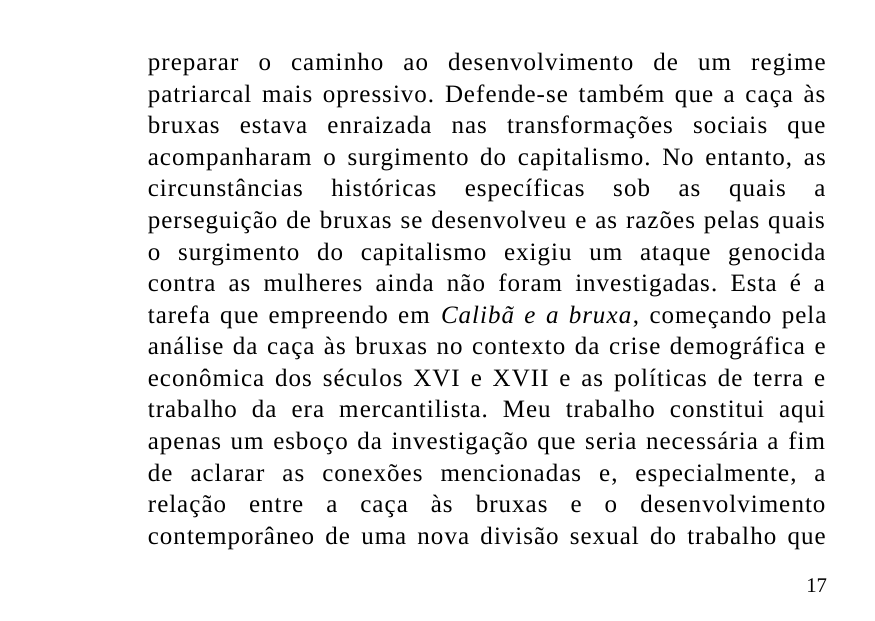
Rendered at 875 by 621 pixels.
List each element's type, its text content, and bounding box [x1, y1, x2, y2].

text preparar o caminho ao desenvolvimento de um regime patriarcal mais opressivo. Defende-se também que a caça às bruxas estava enraizada nas transformações sociais que acompanharam o surgimento do capitalismo. No entanto, as circunstâncias históricas específicas sob as quais a perseguição de bruxas se desenvolveu e as razões pelas quais o surgimento do capitalismo exigiu um ataque genocida contra as mulheres ainda não foram investigadas. Esta é a tarefa que empreendo em Calibã e a bruxa, começando pela análise da caça às bruxas no contexto da crise demográfica e econômica dos séculos XVI e XVII e as políticas de terra e trabalho da era mercantilista. Meu trabalho constitui aqui apenas um esboço da investigação que seria necessária a fim de aclarar as conexões mencionadas e, especialmente, a relação entre a caça às bruxas e o desenvolvimento contemporâneo de uma nova divisão sexual do trabalho que [148, 47, 827, 549]
